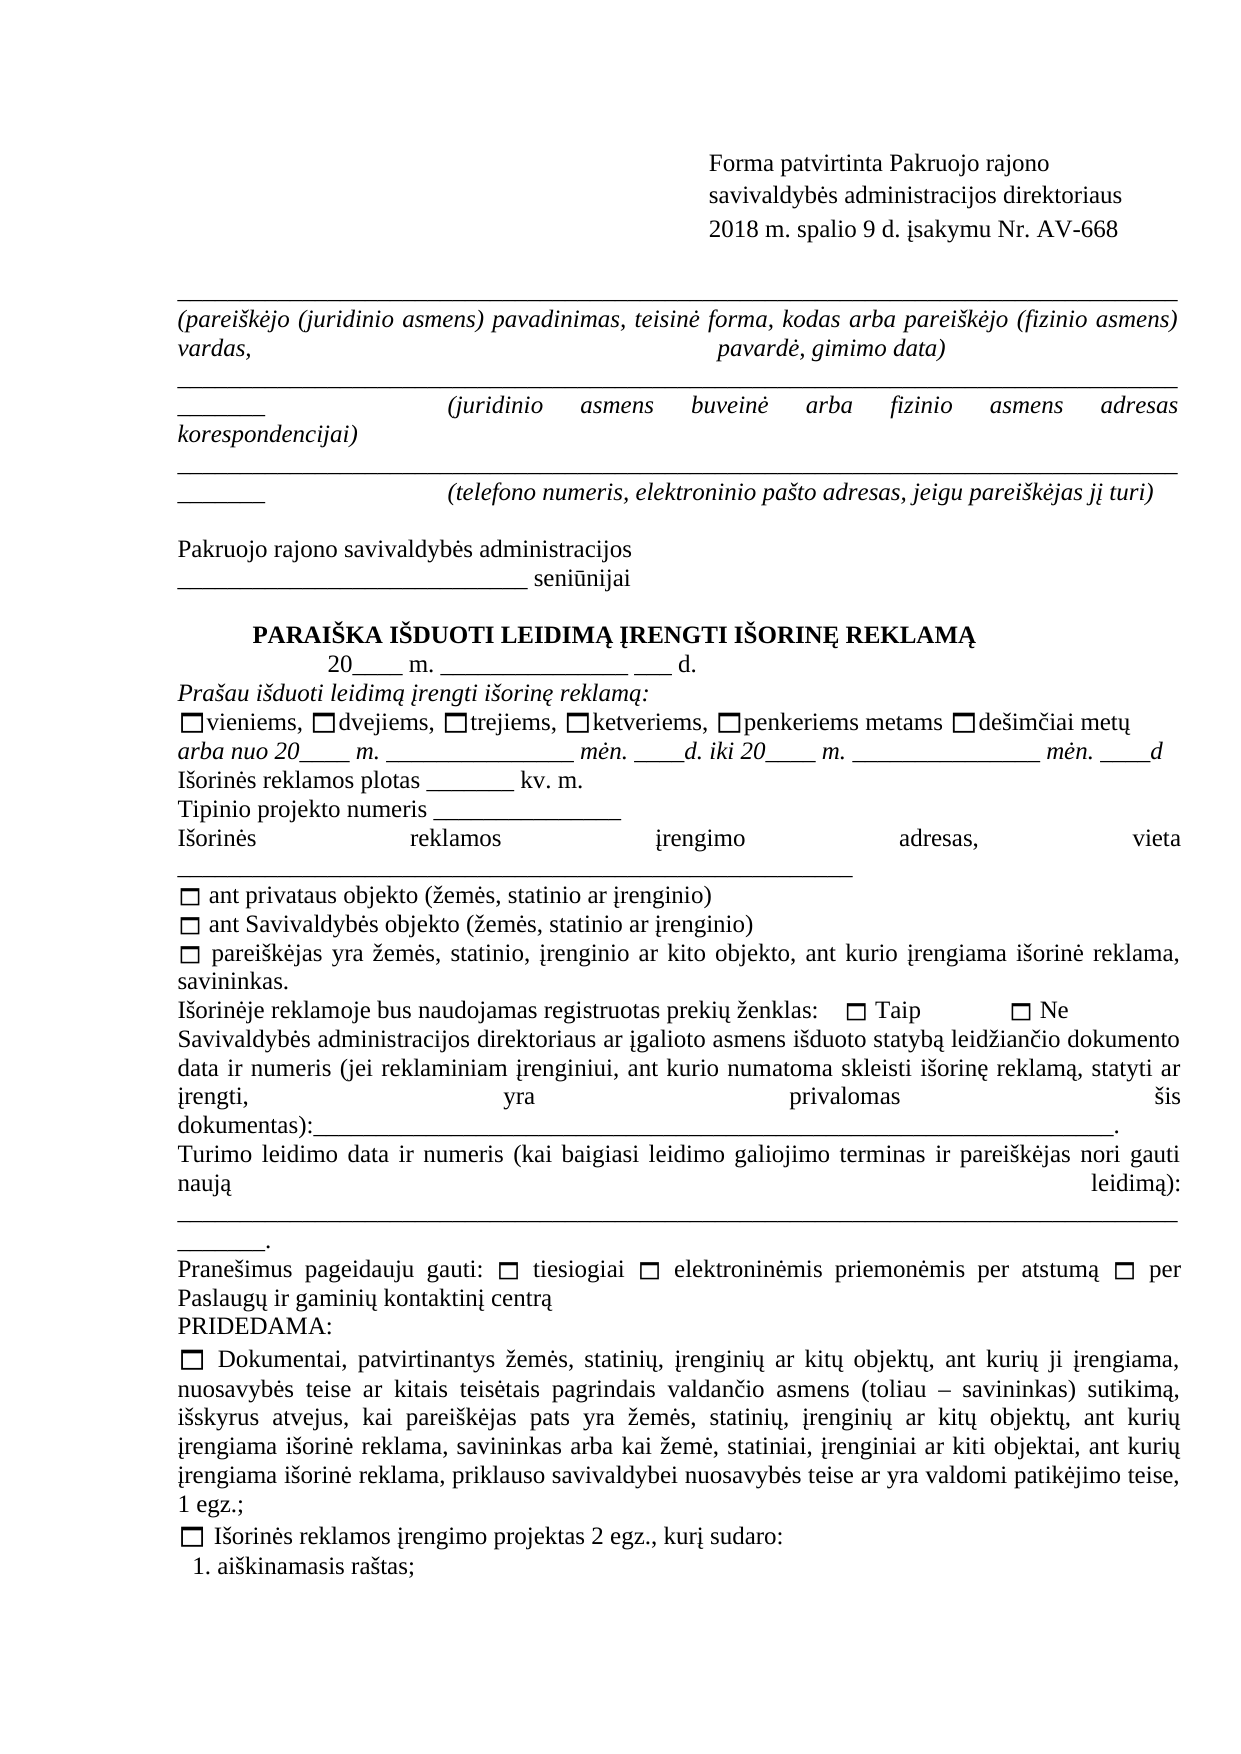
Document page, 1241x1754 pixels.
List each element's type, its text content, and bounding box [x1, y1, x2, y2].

text _______________________________________________________________________________________ (telefono numeris, elektroninio pašto adresas, jeigu pareiškėjas jį turi) [177, 448, 1181, 505]
text Pakruojo rajono savivaldybės administracijos [177, 534, 1181, 563]
text  ant Savivaldybės objekto (žemės, statinio ar įrenginio) [177, 909, 1181, 938]
text Tipinio projekto numeris _______________ [177, 794, 1181, 823]
text 2018 m. spalio 9 d. įsakymu Nr. AV-668 [709, 214, 1181, 242]
text Savivaldybės administracijos direktoriaus ar įgalioto asmens išduoto statybą leidžiančio dokumento data ir numeris (jei reklaminiam įrenginiui, ant kurio numatoma skleisti išorinę reklamą, statyti ar įrengti, yra privalomas šis dokumentas):________________________________________________________________. [177, 1024, 1181, 1139]
text Išorinės reklamos įrengimo adresas, vieta ______________________________________________________ [177, 823, 1181, 880]
text Išorinėje reklamoje bus naudojamas registruotas prekių ženklas:  Taip  Ne [177, 995, 1181, 1024]
text  ant privataus objekto (žemės, statinio ar įrenginio) [177, 880, 1181, 909]
text PRIDEDAMA: [177, 1311, 1181, 1340]
text Turimo leidimo data ir numeris (kai baigiasi leidimo galiojimo terminas ir pareiškėjas nori gauti naują leidimą): _______________________________________________________________________________________. [177, 1139, 1181, 1254]
text  Dokumentai, patvirtinantys žemės, statinių, įrenginių ar kitų objektų, ant kurių ji įrengiama, nuosavybės teise ar kitais teisėtais pagrindais valdančio asmens (toliau – savininkas) sutikimą, išskyrus atvejus, kai pareiškėjas pats yra žemės, statinių, įrenginių ar kitų objektų, ant kurių įrengiama išorinė reklama, savininkas arba kai žemė, statiniai, įrenginiai ar kiti objektai, ant kurių įrengiama išorinė reklama, priklauso savivaldybei nuosavybės teise ar yra valdomi patikėjimo teise, 1 egz.; [177, 1340, 1181, 1517]
text vieniems, dvejiems, trejiems, ketveriems, penkeriems metams dešimčiai metų [177, 707, 1181, 736]
text  pareiškėjas yra žemės, statinio, įrenginio ar kito objekto, ant kurio įrengiama išorinė reklama, savininkas. [177, 938, 1181, 995]
text _______________________________________________________________________________________ (juridinio asmens buveinė arba fizinio asmens adresas korespondencijai) [177, 362, 1181, 448]
text PARAIŠKA IŠDUOTI LEIDIMĄ ĮRENGTI IŠORINĘ REKLAMĄ [177, 620, 1181, 649]
text Prašau išduoti leidimą įrengti išorinę reklamą: [177, 678, 1181, 707]
text 20____ m. _______________ ___ d. [177, 649, 1181, 678]
text arba nuo 20____ m. _______________ mėn. ____d. iki 20____ m. _______________ mėn. ____d [177, 736, 1181, 765]
text Išorinės reklamos plotas _______ kv. m. [177, 765, 1181, 794]
text ____________________________ seniūnijai [177, 563, 1181, 592]
text Pranešimus pageidauju gauti:  tiesiogiai  elektroninėmis priemonėmis per atstumą  per Paslaugų ir gaminių kontaktinį centrą [177, 1254, 1181, 1311]
text ________________________________________________________________________________(pareiškėjo (juridinio asmens) pavadinimas, teisinė forma, kodas arba pareiškėjo (fizinio asmens) vardas, pavardė, gimimo data) [177, 275, 1181, 362]
text savivaldybės administracijos direktoriaus [709, 181, 1181, 209]
text  Išorinės reklamos įrengimo projektas 2 egz., kurį sudaro: 1. aiškinamasis raštas; [177, 1517, 1181, 1580]
text Forma patvirtinta Pakruojo rajono [709, 148, 1181, 176]
